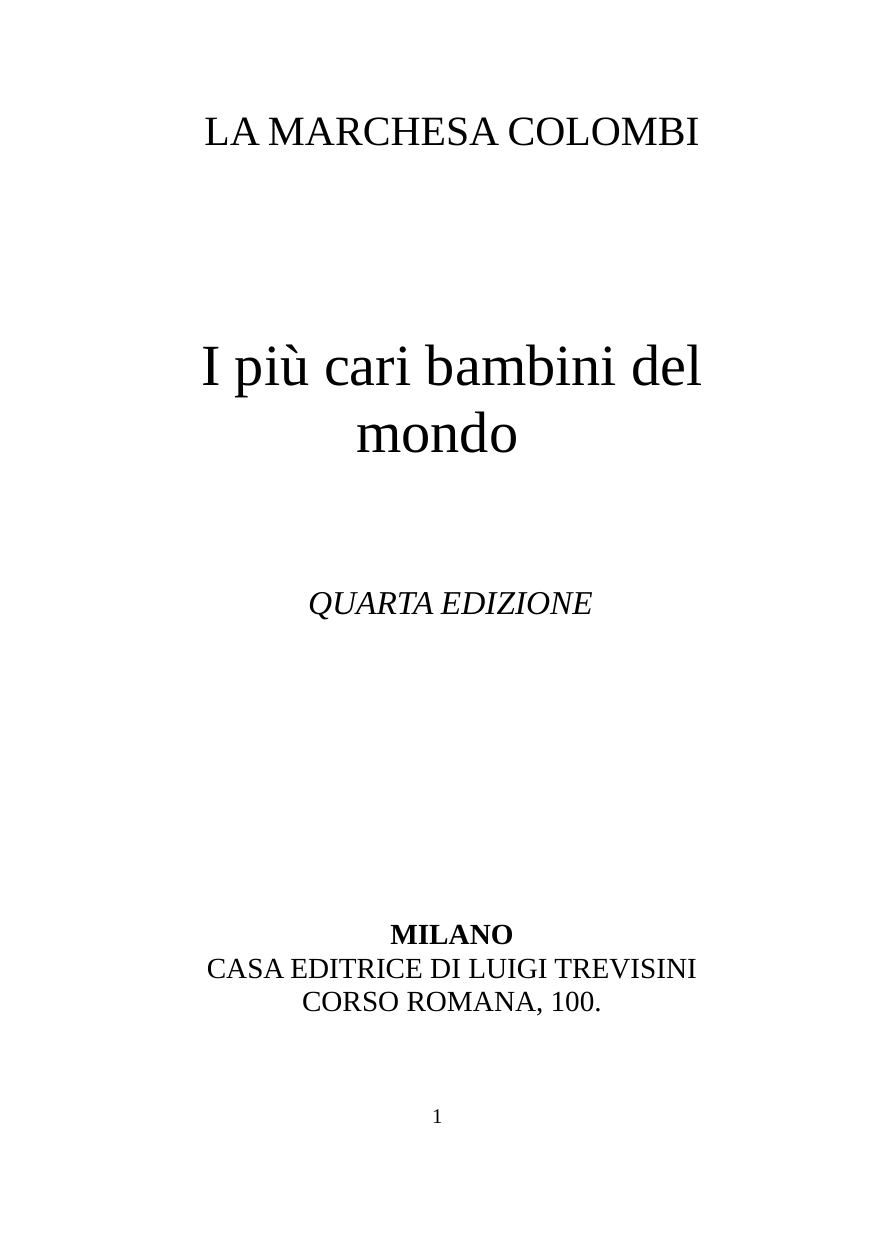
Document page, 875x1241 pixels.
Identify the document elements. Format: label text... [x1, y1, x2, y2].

text CORSO ROMANA, 100. [106, 984, 768, 1018]
text QUARTA EDIZIONE [106, 584, 768, 622]
text MILANO [106, 917, 768, 951]
text CASA EDITRICE DI LUIGI TREVISINI [106, 951, 768, 984]
text LA MARCHESA COLOMBI [106, 106, 768, 154]
text I più cari bambini del mondo [106, 331, 768, 466]
